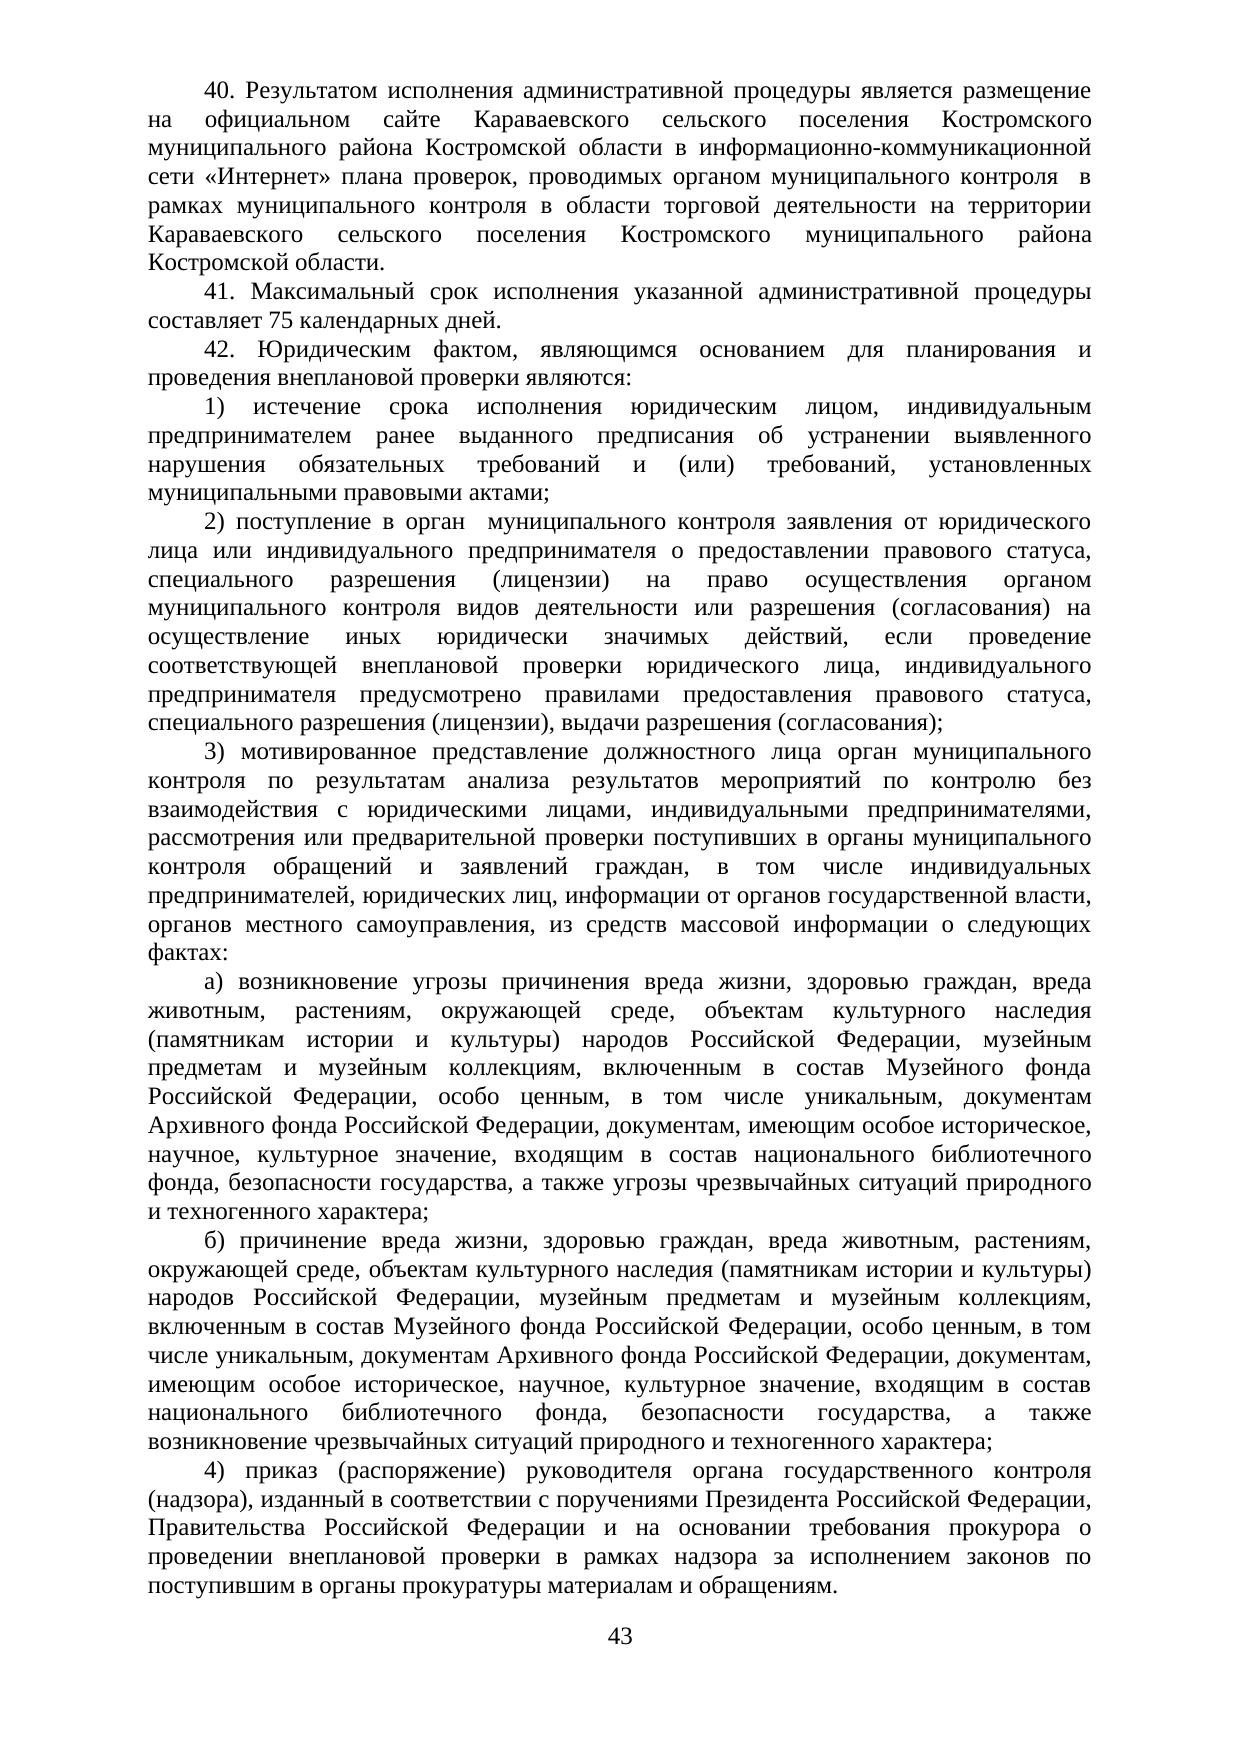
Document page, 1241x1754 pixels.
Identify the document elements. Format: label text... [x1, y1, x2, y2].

text 42. Юридическим фактом, являющимся основанием для планирования и проведения внеплановой проверки являются: [148, 334, 1092, 391]
text 40. Результатом исполнения административной процедуры является размещение на официальном сайте Караваевского сельского поселения Костромского муниципального района Костромской области в информационно-коммуникационной сети «Интернет» плана проверок, проводимых органом муниципального контроля в рамках муниципального контроля в области торговой деятельности на территории Караваевского сельского поселения Костромского муниципального района Костромской области. [148, 75, 1092, 276]
text 2) поступление в орган муниципального контроля заявления от юридического лица или индивидуального предпринимателя о предоставлении правового статуса, специального разрешения (лицензии) на право осуществления органом муниципального контроля видов деятельности или разрешения (согласования) на осуществление иных юридически значимых действий, если проведение соответствующей внеплановой проверки юридического лица, индивидуального предпринимателя предусмотрено правилами предоставления правового статуса, специального разрешения (лицензии), выдачи разрешения (согласования); [148, 506, 1092, 736]
text 41. Максимальный срок исполнения указанной административной процедуры составляет 75 календарных дней. [148, 276, 1092, 334]
text 1) истечение срока исполнения юридическим лицом, индивидуальным предпринимателем ранее выданного предписания об устранении выявленного нарушения обязательных требований и (или) требований, установленных муниципальными правовыми актами; [148, 391, 1092, 506]
text а) возникновение угрозы причинения вреда жизни, здоровью граждан, вреда животным, растениям, окружающей среде, объектам культурного наследия (памятникам истории и культуры) народов Российской Федерации, музейным предметам и музейным коллекциям, включенным в состав Музейного фонда Российской Федерации, особо ценным, в том числе уникальным, документам Архивного фонда Российской Федерации, документам, имеющим особое историческое, научное, культурное значение, входящим в состав национального библиотечного фонда, безопасности государства, а также угрозы чрезвычайных ситуаций природного и техногенного характера; [148, 966, 1092, 1225]
text б) причинение вреда жизни, здоровью граждан, вреда животным, растениям, окружающей среде, объектам культурного наследия (памятникам истории и культуры) народов Российской Федерации, музейным предметам и музейным коллекциям, включенным в состав Музейного фонда Российской Федерации, особо ценным, в том числе уникальным, документам Архивного фонда Российской Федерации, документам, имеющим особое историческое, научное, культурное значение, входящим в состав национального библиотечного фонда, безопасности государства, а также возникновение чрезвычайных ситуаций природного и техногенного характера; [148, 1225, 1092, 1455]
text 4) приказ (распоряжение) руководителя органа государственного контроля (надзора), изданный в соответствии с поручениями Президента Российской Федерации, Правительства Российской Федерации и на основании требования прокурора о проведении внеплановой проверки в рамках надзора за исполнением законов по поступившим в органы прокуратуры материалам и обращениям. [148, 1455, 1092, 1599]
text 3) мотивированное представление должностного лица орган муниципального контроля по результатам анализа результатов мероприятий по контролю без взаимодействия с юридическими лицами, индивидуальными предпринимателями, рассмотрения или предварительной проверки поступивших в органы муниципального контроля обращений и заявлений граждан, в том числе индивидуальных предпринимателей, юридических лиц, информации от органов государственной власти, органов местного самоуправления, из средств массовой информации о следующих фактах: [148, 736, 1092, 966]
